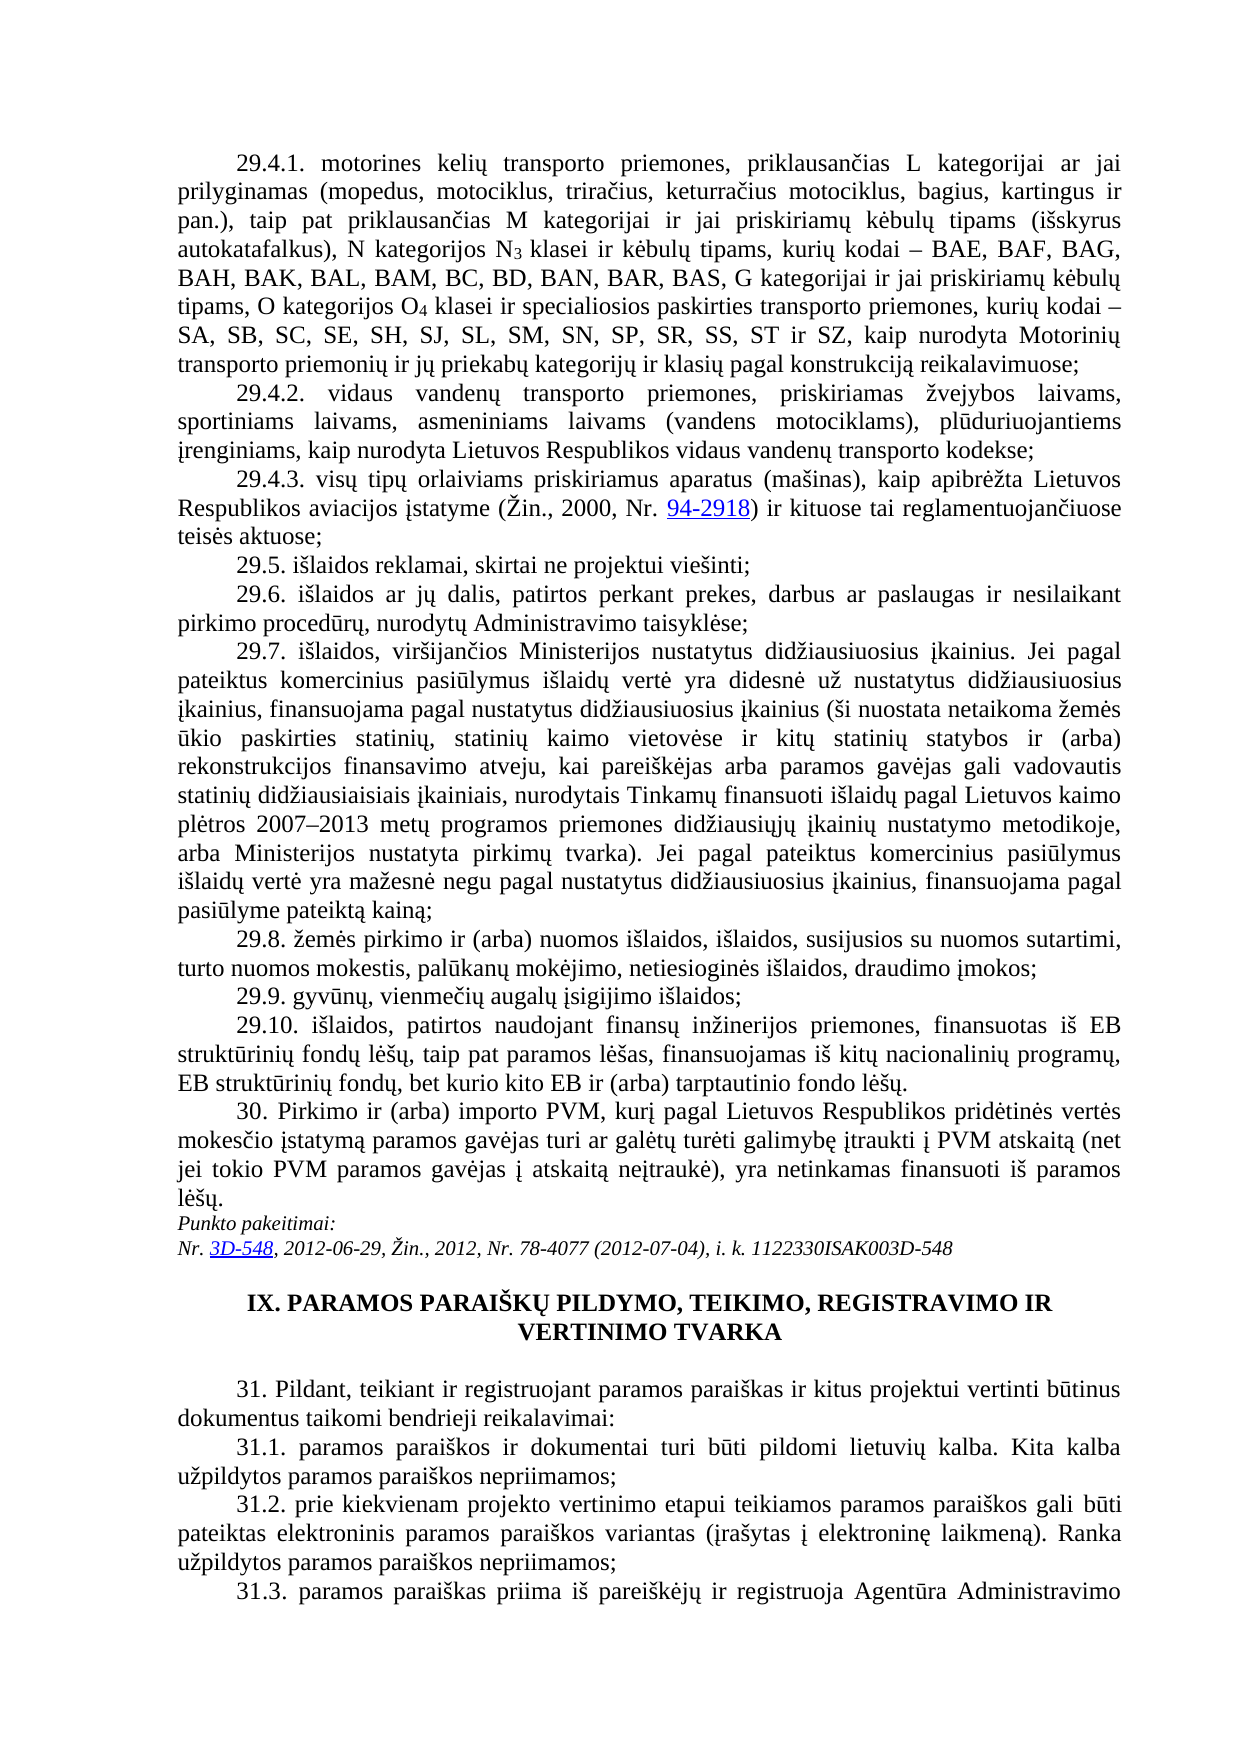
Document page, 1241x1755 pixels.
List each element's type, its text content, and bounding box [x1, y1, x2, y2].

text 31.1. paramos paraiškos ir dokumentai turi būti pildomi lietuvių kalba. Kita kalba užpildytos paramos paraiškos nepriimamos; [177, 1432, 1122, 1489]
text Punkto pakeitimai: [177, 1211, 1122, 1235]
text IX. PARAMOS PARAIŠKŲ PILDYMO, TEIKIMO, REGISTRAVIMO IR VERTINIMO TVARKA [177, 1288, 1122, 1346]
text 29.4.3. visų tipų orlaiviams priskiriamus aparatus (mašinas), kaip apibrėžta Lietuvos Respublikos aviacijos įstatyme (Žin., 2000, Nr. 94-2918) ir kituose tai reglamentuojančiuose teisės aktuose; [177, 464, 1122, 550]
text 31. Pildant, teikiant ir registruojant paramos paraiškas ir kitus projektui vertinti būtinus dokumentus taikomi bendrieji reikalavimai: [177, 1374, 1122, 1432]
text 31.3. paramos paraiškas priima iš pareiškėjų ir registruoja Agentūra Administravimo [177, 1576, 1122, 1604]
text 29.7. išlaidos, viršijančios Ministerijos nustatytus didžiausiuosius įkainius. Jei pagal pateiktus komercinius pasiūlymus išlaidų vertė yra didesnė už nustatytus didžiausiuosius įkainius, finansuojama pagal nustatytus didžiausiuosius įkainius (ši nuostata netaikoma žemės ūkio paskirties statinių, statinių kaimo vietovėse ir kitų statinių statybos ir (arba) rekonstrukcijos finansavimo atveju, kai pareiškėjas arba paramos gavėjas gali vadovautis statinių didžiausiaisiais įkainiais, nurodytais Tinkamų finansuoti išlaidų pagal Lietuvos kaimo plėtros 2007–2013 metų programos priemones didžiausiųjų įkainių nustatymo metodikoje, arba Ministerijos nustatyta pirkimų tvarka). Jei pagal pateiktus komercinius pasiūlymus išlaidų vertė yra mažesnė negu pagal nustatytus didžiausiuosius įkainius, finansuojama pagal pasiūlyme pateiktą kainą; [177, 636, 1122, 924]
text 29.6. išlaidos ar jų dalis, patirtos perkant prekes, darbus ar paslaugas ir nesilaikant pirkimo procedūrų, nurodytų Administravimo taisyklėse; [177, 579, 1122, 636]
text 29.8. žemės pirkimo ir (arba) nuomos išlaidos, išlaidos, susijusios su nuomos sutartimi, turto nuomos mokestis, palūkanų mokėjimo, netiesioginės išlaidos, draudimo įmokos; [177, 924, 1122, 981]
text Nr. 3D-548, 2012-06-29, Žin., 2012, Nr. 78-4077 (2012-07-04), i. k. 1122330ISAK003D-548 [177, 1235, 1122, 1259]
text 31.2. prie kiekvienam projekto vertinimo etapui teikiamos paramos paraiškos gali būti pateiktas elektroninis paramos paraiškos variantas (įrašytas į elektroninę laikmeną). Ranka užpildytos paramos paraiškos nepriimamos; [177, 1489, 1122, 1576]
text 29.4.2. vidaus vandenų transporto priemones, priskiriamas žvejybos laivams, sportiniams laivams, asmeniniams laivams (vandens motociklams), plūduriuojantiems įrenginiams, kaip nurodyta Lietuvos Respublikos vidaus vandenų transporto kodekse; [177, 378, 1122, 464]
text 29.10. išlaidos, patirtos naudojant finansų inžinerijos priemones, finansuotas iš EB struktūrinių fondų lėšų, taip pat paramos lėšas, finansuojamas iš kitų nacionalinių programų, EB struktūrinių fondų, bet kurio kito EB ir (arba) tarptautinio fondo lėšų. [177, 1010, 1122, 1096]
text 29.9. gyvūnų, vienmečių augalų įsigijimo išlaidos; [177, 981, 1122, 1010]
text 29.5. išlaidos reklamai, skirtai ne projektui viešinti; [177, 550, 1122, 579]
text 29.4.1. motorines kelių transporto priemones, priklausančias L kategorijai ar jai prilyginamas (mopedus, motociklus, triračius, keturračius motociklus, bagius, kartingus ir pan.), taip pat priklausančias M kategorijai ir jai priskiriamų kėbulų tipams (išskyrus autokatafalkus), N kategorijos N3 klasei ir kėbulų tipams, kurių kodai – BAE, BAF, BAG, BAH, BAK, BAL, BAM, BC, BD, BAN, BAR, BAS, G kategorijai ir jai priskiriamų kėbulų tipams, O kategorijos O4 klasei ir specialiosios paskirties transporto priemones, kurių kodai – SA, SB, SC, SE, SH, SJ, SL, SM, SN, SP, SR, SS, ST ir SZ, kaip nurodyta Motorinių transporto priemonių ir jų priekabų kategorijų ir klasių pagal konstrukciją reikalavimuose; [177, 148, 1122, 378]
text 30. Pirkimo ir (arba) importo PVM, kurį pagal Lietuvos Respublikos pridėtinės vertės mokesčio įstatymą paramos gavėjas turi ar galėtų turėti galimybę įtraukti į PVM atskaitą (net jei tokio PVM paramos gavėjas į atskaitą neįtraukė), yra netinkamas finansuoti iš paramos lėšų. [177, 1096, 1122, 1211]
